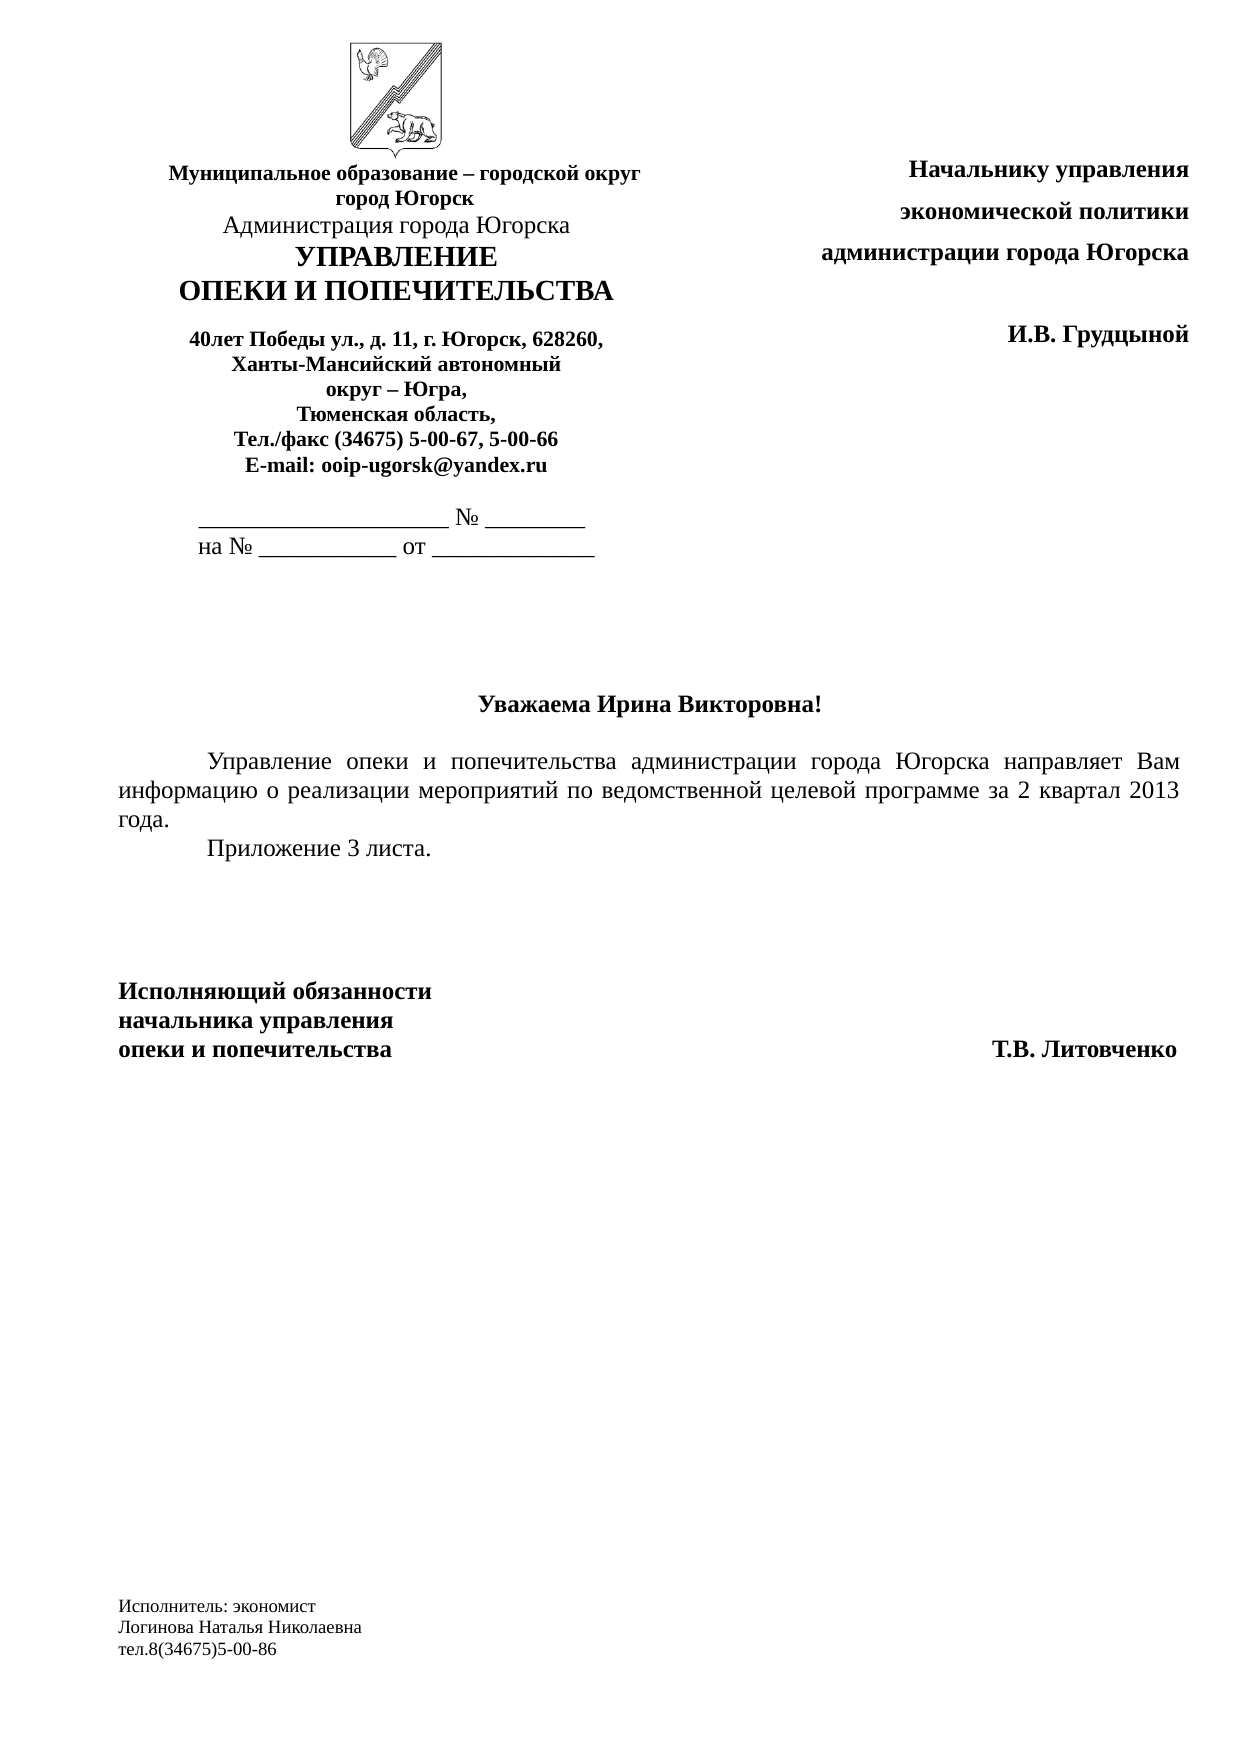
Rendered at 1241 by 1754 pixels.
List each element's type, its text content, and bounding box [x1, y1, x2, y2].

table_header Муниципальное образование – городской округ город Югорск Администрация города Югорска УПРАВЛЕНИЕ ОПЕКИ И ПОПЕЧИТЕЛЬСТВА 40лет Победы ул., д. 11, г. Югорск, 628260, Ханты-Мансийский автономный округ – Югра, Тюменская область, Тел./факс (34675) 5-00-67, 5-00-66 E-mail: ooip-ugorsk@yandex.ru ____________________ № ________ на № ___________ от _____________ [100, 41, 684, 638]
text Приложение 3 листа. [118, 833, 1181, 861]
text Исполнитель: экономист [118, 1594, 1181, 1616]
text Управление опеки и попечительства администрации города Югорска направляет Вам информацию о реализации мероприятий по ведомственной целевой программе за 2 квартал 2013 года. [118, 746, 1181, 833]
text Уважаема Ирина Викторовна! [118, 689, 1181, 718]
text Логинова Наталья Николаевна [118, 1616, 1181, 1638]
table_header Начальнику управления экономической политики администрации города Югорска И.В. Грудцыной [684, 41, 1200, 638]
text тел.8(34675)5-00-86 [118, 1638, 1181, 1659]
text начальника управления [118, 1005, 1181, 1034]
text Исполняющий обязанности [118, 976, 1181, 1005]
text опеки и попечительства Т.В. Литовченко [118, 1034, 1181, 1063]
